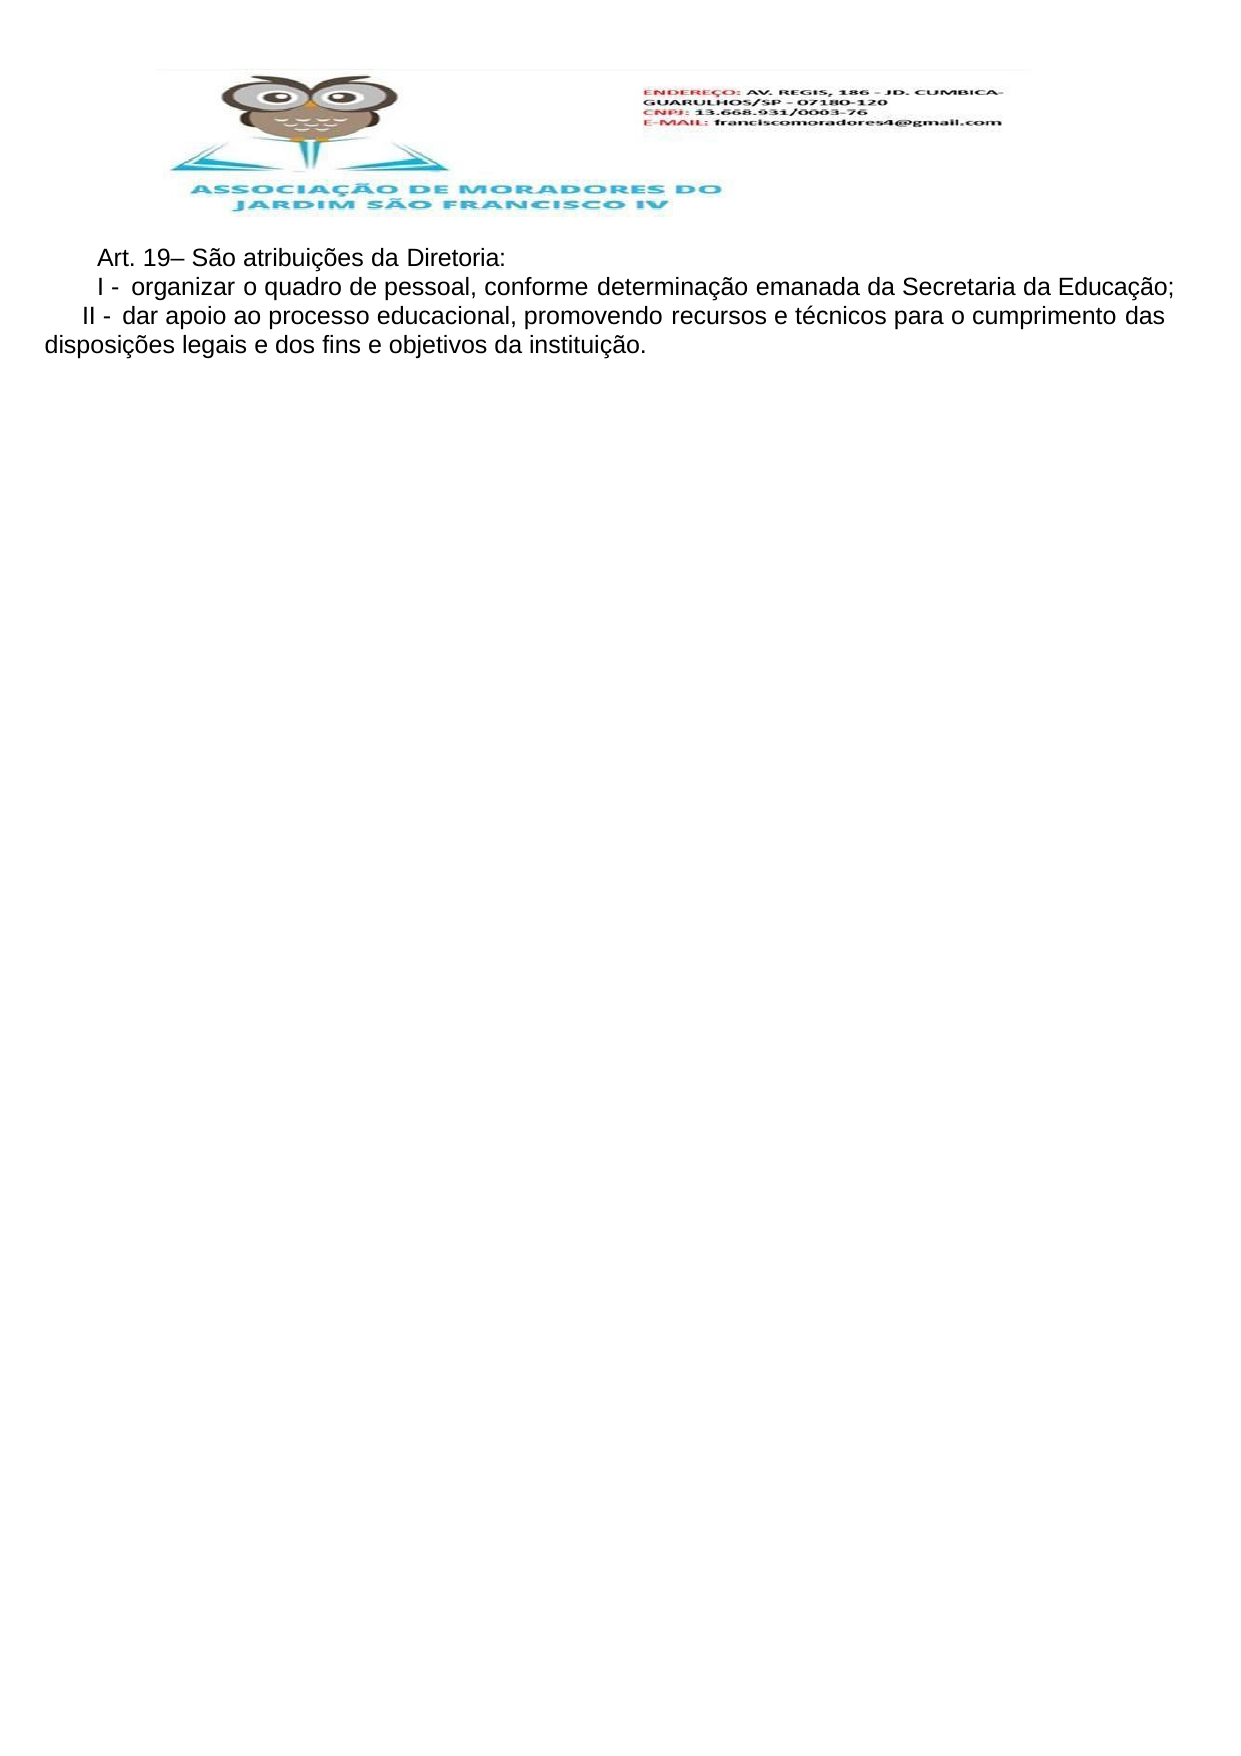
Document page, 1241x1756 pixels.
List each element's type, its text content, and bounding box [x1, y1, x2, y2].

text I - organizar o quadro de pessoal, conforme determinação emanada da Secretaria da Educação; [97, 272, 1196, 301]
text Art. 19– São atribuições da Diretoria: [97, 244, 1196, 272]
text II - dar apoio ao processo educacional, promovendo recursos e técnicos para o cumprimento das disposições legais e dos fins e objetivos da instituição. [44, 301, 1196, 359]
